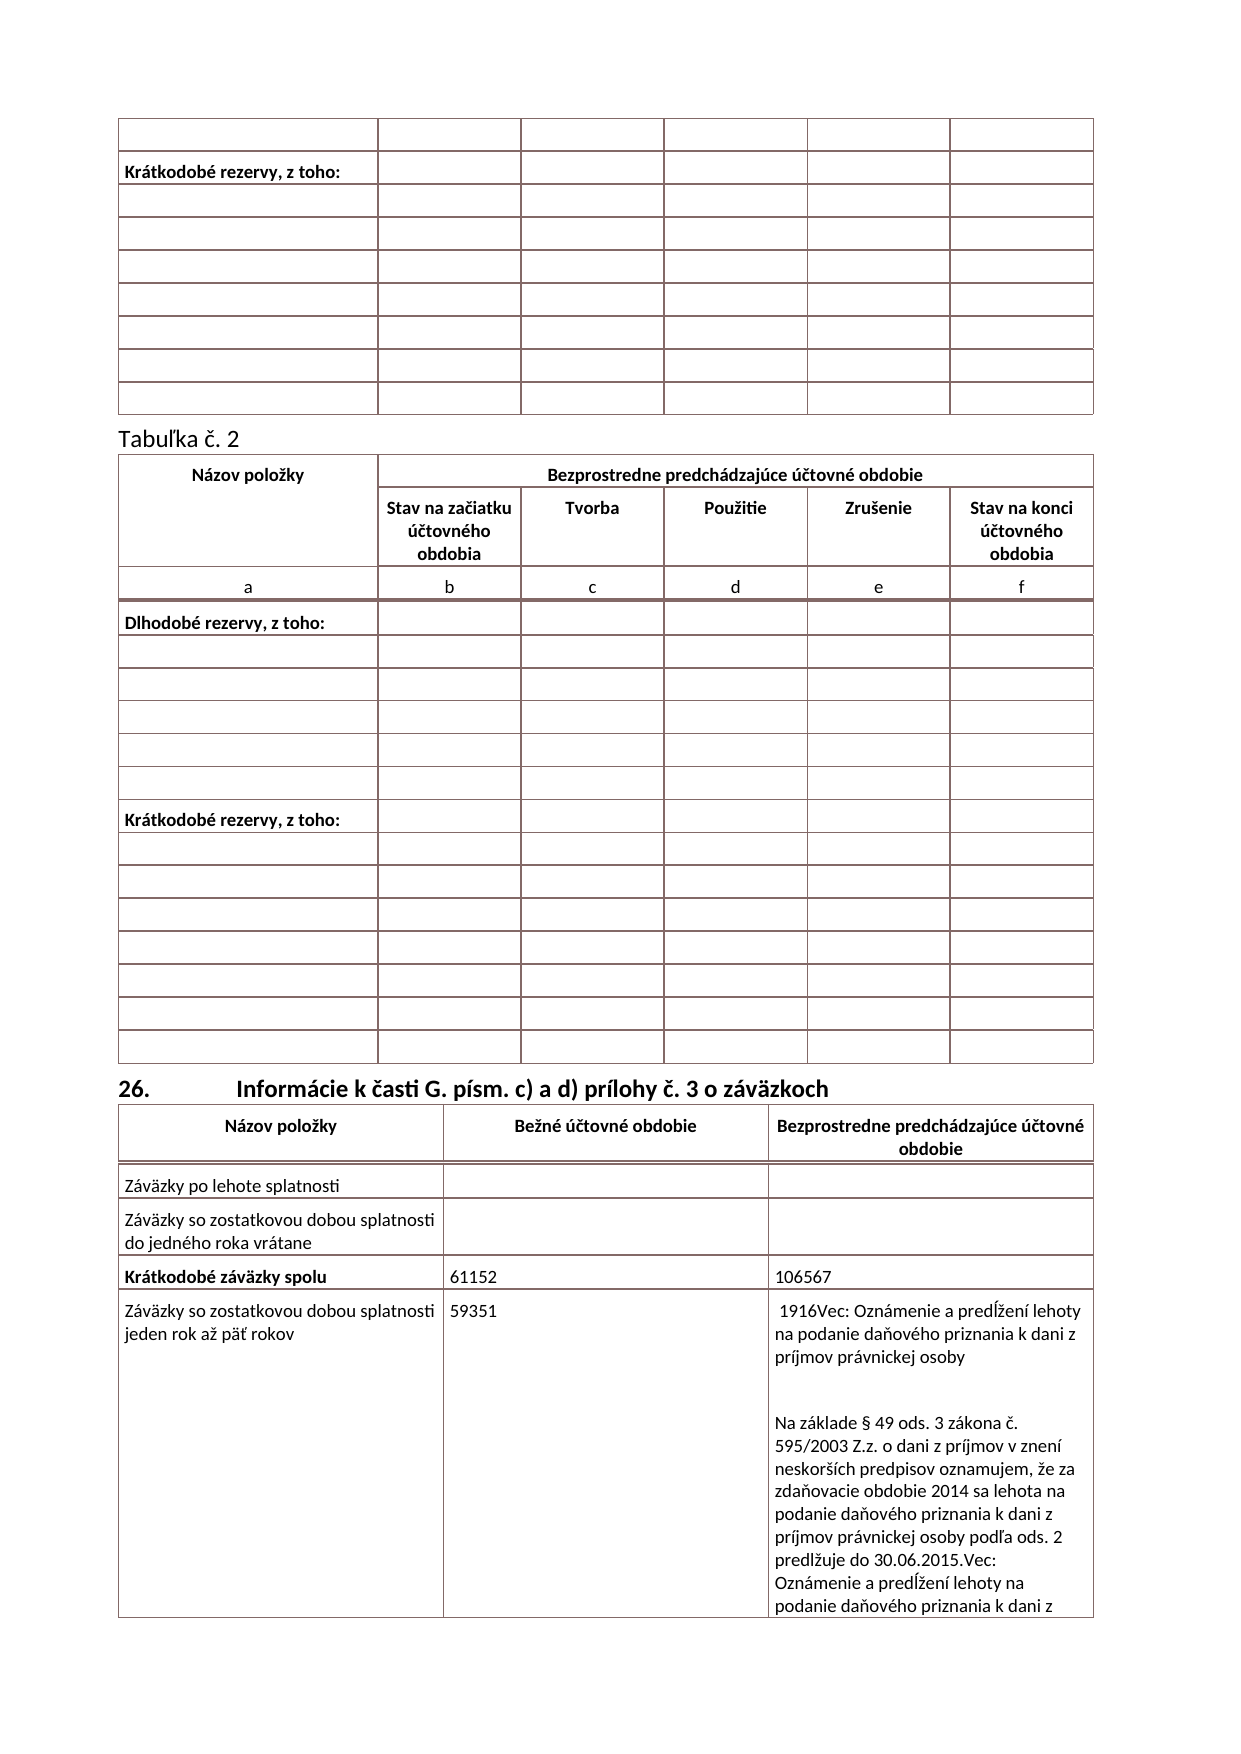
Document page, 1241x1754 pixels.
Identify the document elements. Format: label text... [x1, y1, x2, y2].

table_cell [119, 1031, 377, 1063]
table_cell [119, 767, 377, 799]
table_cell [379, 185, 520, 216]
table_cell [808, 734, 949, 766]
table_cell [119, 119, 377, 150]
table_cell [379, 800, 520, 832]
table_cell [522, 636, 663, 667]
table_cell [951, 119, 1093, 150]
table_cell [522, 251, 663, 282]
table_cell Krátkodobé záväzky spolu [119, 1256, 443, 1288]
table_cell [379, 317, 520, 348]
table_cell [379, 767, 520, 799]
text 26. Informácie k časti G. písm. c) a d) prílohy č. 3 o záväzkoch [118, 1073, 1122, 1104]
table_cell Stav na začiatku účtovného obdobia [379, 488, 520, 565]
table_cell Záväzky so zostatkovou dobou splatnosti jeden rok až päť rokov [119, 1290, 443, 1617]
table_cell [665, 119, 807, 150]
table_cell [951, 317, 1093, 348]
table_header Bezprostredne predchádzajúce účtovné obdobie [769, 1105, 1093, 1160]
table_cell [119, 636, 377, 667]
table_cell [769, 1199, 1093, 1254]
table_cell [665, 185, 807, 216]
table_cell [808, 1031, 949, 1063]
table_cell [119, 669, 377, 700]
table_cell [951, 998, 1093, 1029]
table_cell [808, 383, 949, 414]
table_cell [665, 350, 807, 381]
table_cell [665, 998, 807, 1029]
table_cell [665, 152, 807, 183]
table_cell [522, 965, 663, 996]
table_header Bežné účtovné obdobie [444, 1105, 768, 1160]
table_cell [522, 284, 663, 315]
table_cell [379, 866, 520, 897]
table_cell Stav na konci účtovného obdobia [951, 488, 1093, 565]
table_cell [522, 833, 663, 864]
table_cell [808, 998, 949, 1029]
table_cell [808, 218, 949, 249]
table_cell [119, 833, 377, 864]
table_cell [951, 284, 1093, 315]
table_cell [522, 899, 663, 930]
table_cell [808, 636, 949, 667]
table_cell [119, 185, 377, 216]
table_cell [119, 284, 377, 315]
table_cell c [522, 567, 663, 598]
table_cell [379, 152, 520, 183]
table_cell [808, 602, 949, 634]
table_cell Tvorba [522, 488, 663, 565]
table_cell Dlhodobé rezervy, z toho: [119, 602, 377, 634]
table_cell [808, 185, 949, 216]
table_cell [379, 932, 520, 963]
table_cell [522, 185, 663, 216]
table_cell Krátkodobé rezervy, z toho: [119, 800, 377, 832]
table_cell [951, 932, 1093, 963]
table_cell [808, 701, 949, 733]
table_cell [665, 899, 807, 930]
table_cell [522, 767, 663, 799]
table_cell [522, 734, 663, 766]
table_cell [379, 1031, 520, 1063]
table_cell [522, 218, 663, 249]
table_cell [808, 965, 949, 996]
table_cell [379, 119, 520, 150]
table_cell [951, 669, 1093, 700]
table_cell [522, 701, 663, 733]
table_cell [444, 1199, 768, 1254]
table_cell [808, 833, 949, 864]
table_cell 61152 [444, 1256, 768, 1288]
table_cell [951, 701, 1093, 733]
table_cell [808, 317, 949, 348]
table_cell [444, 1165, 768, 1197]
table_cell 59351 [444, 1290, 768, 1617]
table_cell [951, 636, 1093, 667]
table_cell [119, 350, 377, 381]
table_header Názov položky [119, 1105, 443, 1160]
table_cell [522, 383, 663, 414]
table_cell [119, 965, 377, 996]
table_cell [379, 701, 520, 733]
table_cell [522, 602, 663, 634]
table_cell [522, 866, 663, 897]
table_cell 1916Vec: Oznámenie a predĺžení lehoty na podanie daňového priznania k dani z príjmov právnickej osoby Na základe § 49 ods. 3 zákona č. 595/2003 Z.z. o dani z príjmov v znení neskorších predpisov oznamujem, že za zdaňovacie obdobie 2014 sa lehota na podanie daňového priznania k dani z príjmov právnickej osoby podľa ods. 2 predlžuje do 30.06.2015.Vec: Oznámenie a predĺžení lehoty na podanie daňového priznania k dani z [769, 1290, 1093, 1617]
table_cell [808, 899, 949, 930]
table_cell [379, 734, 520, 766]
table_cell [379, 350, 520, 381]
table_cell [808, 251, 949, 282]
table_cell [951, 767, 1093, 799]
table_cell [379, 251, 520, 282]
table_cell [665, 284, 807, 315]
table_cell [665, 965, 807, 996]
table_cell [951, 866, 1093, 897]
table_cell [951, 833, 1093, 864]
table_cell [665, 636, 807, 667]
table_cell [951, 899, 1093, 930]
table_cell [665, 734, 807, 766]
table_cell a [119, 567, 377, 598]
table_cell [119, 899, 377, 930]
table_cell [951, 185, 1093, 216]
table_cell f [951, 567, 1093, 598]
table_header Názov položky [119, 455, 377, 566]
table_cell [808, 800, 949, 832]
table_cell [379, 965, 520, 996]
table_cell [119, 251, 377, 282]
table_cell [951, 965, 1093, 996]
table_cell [808, 119, 949, 150]
table_cell [379, 833, 520, 864]
table_cell [769, 1165, 1093, 1197]
table_cell [951, 152, 1093, 183]
table_cell [665, 1031, 807, 1063]
table_cell [665, 669, 807, 700]
table_cell [665, 701, 807, 733]
table_cell Zrušenie [808, 488, 949, 565]
table_cell Záväzky po lehote splatnosti [119, 1165, 443, 1197]
table_header Bezprostredne predchádzajúce účtovné obdobie [379, 455, 1093, 486]
table_cell [951, 350, 1093, 381]
table_cell [522, 1031, 663, 1063]
table_cell [808, 350, 949, 381]
table_cell [379, 669, 520, 700]
table_cell [119, 734, 377, 766]
table_cell [808, 669, 949, 700]
table_cell [808, 152, 949, 183]
table_cell [379, 218, 520, 249]
table_cell [522, 317, 663, 348]
table_cell [808, 866, 949, 897]
table_cell [522, 119, 663, 150]
table_cell [808, 932, 949, 963]
table_cell [665, 602, 807, 634]
table_cell Použitie [665, 488, 807, 565]
table_cell e [808, 567, 949, 598]
table_cell [522, 800, 663, 832]
table_cell [379, 636, 520, 667]
table_cell [665, 251, 807, 282]
table_cell [951, 602, 1093, 634]
table_cell [665, 317, 807, 348]
table_cell [379, 383, 520, 414]
table_cell [951, 1031, 1093, 1063]
table_cell [951, 800, 1093, 832]
table_cell [119, 383, 377, 414]
table_cell [119, 317, 377, 348]
table_cell [522, 152, 663, 183]
table_cell Záväzky so zostatkovou dobou splatnosti do jedného roka vrátane [119, 1199, 443, 1254]
table_cell [808, 767, 949, 799]
table_cell Krátkodobé rezervy, z toho: [119, 152, 377, 183]
table_cell [951, 218, 1093, 249]
table_cell [379, 899, 520, 930]
table_cell [951, 383, 1093, 414]
table_cell d [665, 567, 807, 598]
table_cell [951, 251, 1093, 282]
table_cell [119, 218, 377, 249]
table_cell [665, 383, 807, 414]
table_cell [665, 866, 807, 897]
table_cell [522, 998, 663, 1029]
table_cell [665, 800, 807, 832]
table_cell [119, 701, 377, 733]
table_cell [522, 669, 663, 700]
table_cell [951, 734, 1093, 766]
table_cell [522, 932, 663, 963]
text Tabuľka č. 2 [118, 423, 1122, 454]
table_cell [522, 350, 663, 381]
table_cell [665, 932, 807, 963]
table_cell [379, 602, 520, 634]
table_cell [119, 932, 377, 963]
table_cell b [379, 567, 520, 598]
table_cell [808, 284, 949, 315]
table_cell [379, 998, 520, 1029]
table_cell [119, 866, 377, 897]
table_cell 106567 [769, 1256, 1093, 1288]
table_cell [119, 998, 377, 1029]
table_cell [665, 218, 807, 249]
table_cell [665, 833, 807, 864]
table_cell [379, 284, 520, 315]
table_cell [665, 767, 807, 799]
